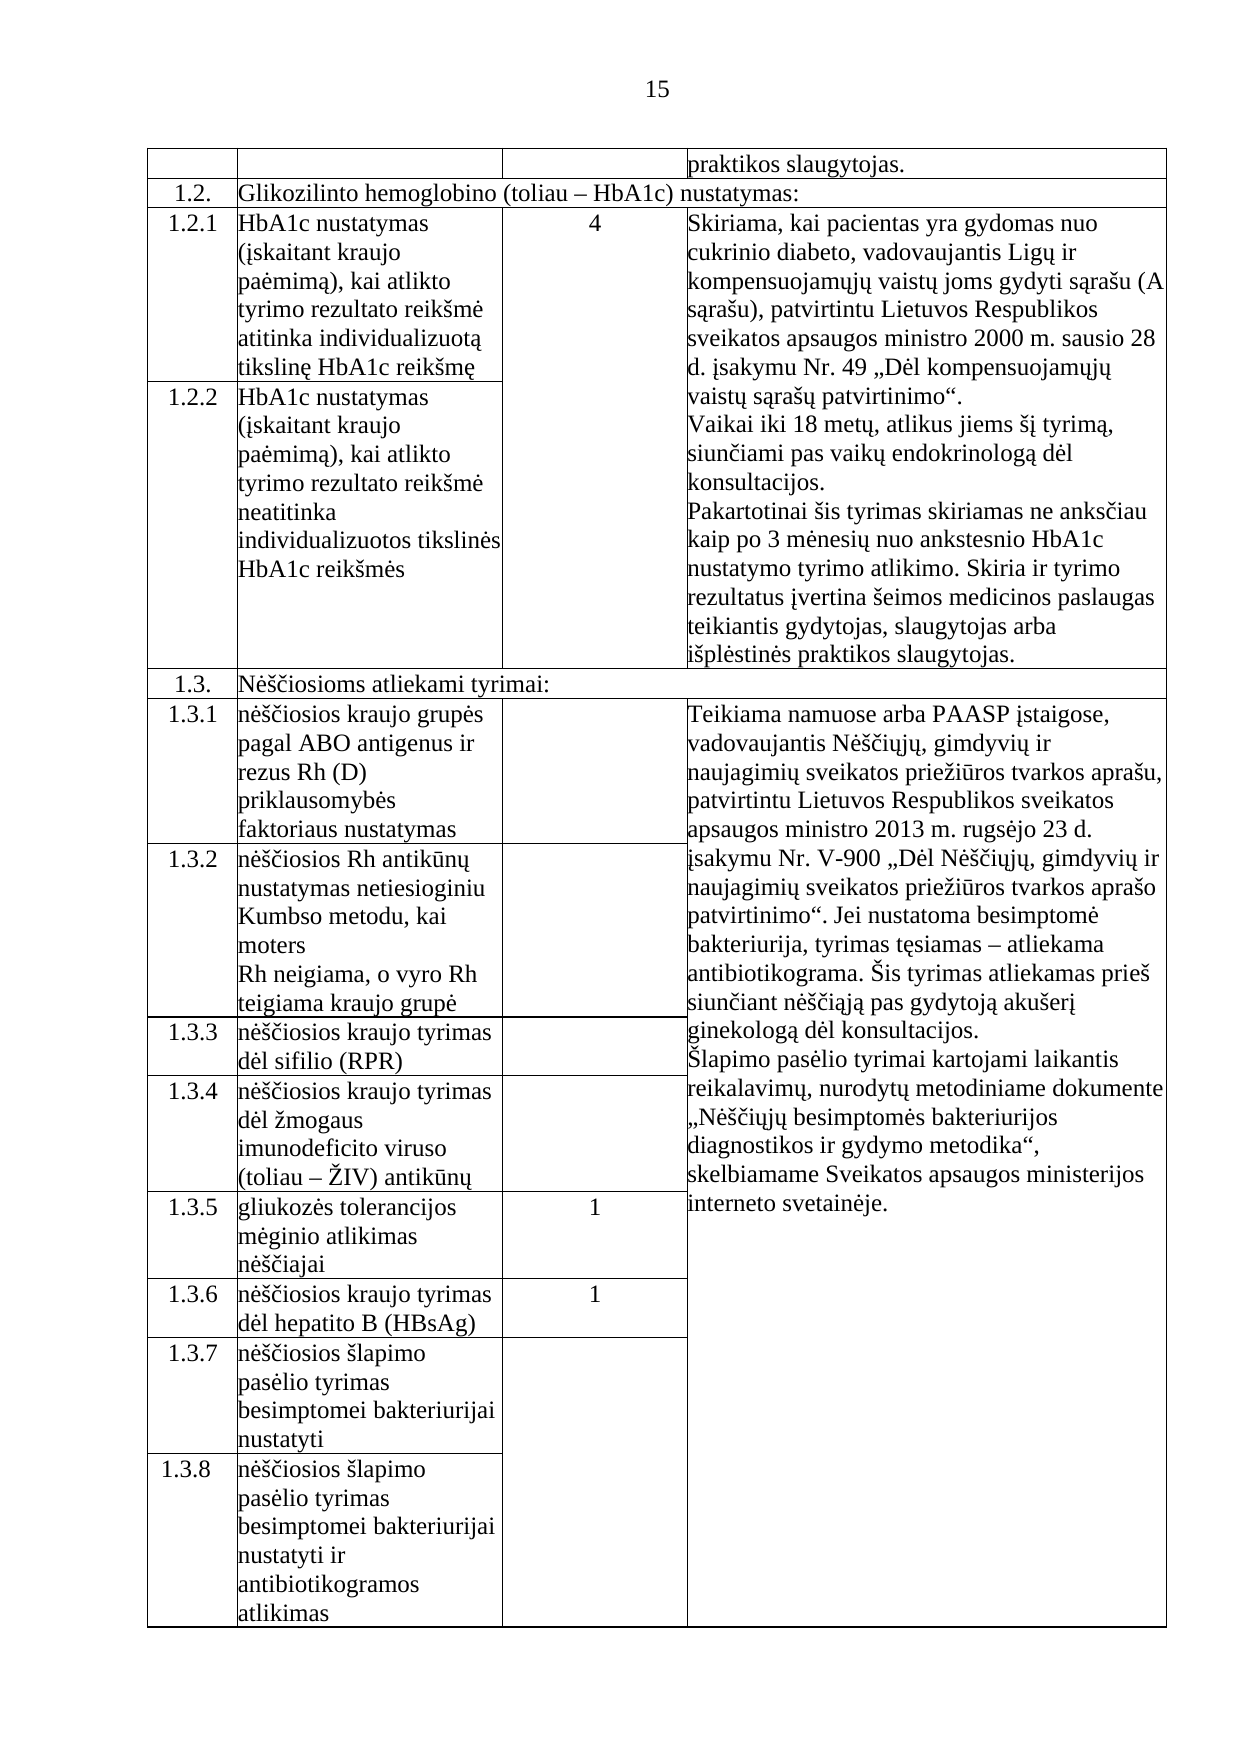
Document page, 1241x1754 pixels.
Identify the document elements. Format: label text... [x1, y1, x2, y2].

table_cell [503, 1338, 687, 1626]
table_cell Teikiama namuose arba PAASP įstaigose, vadovaujantis Nėščiųjų, gimdyvių ir naujagimių sveikatos priežiūros tvarkos aprašu, patvirtintu Lietuvos Respublikos sveikatos apsaugos ministro 2013 m. rugsėjo 23 d. įsakymu Nr. V-900 „Dėl Nėščiųjų, gimdyvių ir naujagimių sveikatos priežiūros tvarkos aprašo patvirtinimo“. Jei nustatoma besimptomė bakteriurija, tyrimas tęsiamas – atliekama antibiotikograma. Šis tyrimas atliekamas prieš siunčiant nėščiąją pas gydytoją akušerį ginekologą dėl konsultacijos. Šlapimo pasėlio tyrimai kartojami laikantis reikalavimų, nurodytų metodiniame dokumente „Nėščiųjų besimptomės bakteriurijos diagnostikos ir gydymo metodika“, skelbiamame Sveikatos apsaugos ministerijos interneto svetainėje. [688, 699, 1166, 1626]
table_cell [503, 1018, 687, 1075]
table_cell 1.3.5 [148, 1192, 237, 1278]
table_cell nėščiosios šlapimo pasėlio tyrimas besimptomei bakteriurijai nustatyti [238, 1338, 502, 1453]
table_cell 1.3.2 [148, 844, 237, 1016]
table_cell 1.3.7 [148, 1338, 237, 1453]
table_cell gliukozės tolerancijos mėginio atlikimas nėščiajai [238, 1192, 502, 1278]
table_cell Nėščiosioms atliekami tyrimai: [238, 669, 1166, 698]
table_cell HbA1c nustatymas (įskaitant kraujo paėmimą), kai atlikto tyrimo rezultato reikšmė atitinka individualizuotą tikslinę HbA1c reikšmę [238, 208, 502, 381]
table_cell [238, 149, 502, 177]
table_cell nėščiosios kraujo grupės pagal ABO antigenus ir rezus Rh (D) priklausomybės faktoriaus nustatymas [238, 699, 502, 843]
table_cell 1 [503, 1279, 687, 1337]
table_cell [503, 149, 687, 177]
table_cell HbA1c nustatymas (įskaitant kraujo paėmimą), kai atlikto tyrimo rezultato reikšmė neatitinka individualizuotos tikslinės HbA1c reikšmės [238, 382, 502, 668]
table_cell 1.2.2 [148, 382, 237, 668]
table_cell 1.3.1 [148, 699, 237, 843]
table_cell 1.3.4 [148, 1076, 237, 1191]
table_cell nėščiosios Rh antikūnų nustatymas netiesioginiu Kumbso metodu, kai moters Rh neigiama, o vyro Rh teigiama kraujo grupė [238, 844, 502, 1016]
table_cell nėščiosios kraujo tyrimas dėl hepatito B (HBsAg) [238, 1279, 502, 1337]
table_cell nėščiosios kraujo tyrimas dėl sifilio (RPR) [238, 1018, 502, 1075]
table_cell 1.3.6 [148, 1279, 237, 1337]
table_cell 1 [503, 1192, 687, 1278]
table_cell 1.3. [148, 669, 237, 698]
table_cell 1.3.8 [148, 1454, 237, 1626]
table_cell 4 [503, 208, 687, 668]
table_cell nėščiosios šlapimo pasėlio tyrimas besimptomei bakteriurijai nustatyti ir antibiotikogramos atlikimas [238, 1454, 502, 1626]
table_cell 1.2. [148, 179, 237, 207]
table_cell Glikozilinto hemoglobino (toliau – HbA1c) nustatymas: [238, 179, 1166, 207]
table_cell nėščiosios kraujo tyrimas dėl žmogaus imunodeficito viruso (toliau – ŽIV) antikūnų [238, 1076, 502, 1191]
table_cell [148, 149, 237, 177]
table_cell [503, 844, 687, 1016]
table_cell [503, 1076, 687, 1191]
table_cell 1.3.3 [148, 1018, 237, 1075]
table_cell Skiriama, kai pacientas yra gydomas nuo cukrinio diabeto, vadovaujantis Ligų ir kompensuojamųjų vaistų joms gydyti sąrašu (A sąrašu), patvirtintu Lietuvos Respublikos sveikatos apsaugos ministro 2000 m. sausio 28 d. įsakymu Nr. 49 „Dėl kompensuojamųjų vaistų sąrašų patvirtinimo“. Vaikai iki 18 metų, atlikus jiems šį tyrimą, siunčiami pas vaikų endokrinologą dėl konsultacijos. Pakartotinai šis tyrimas skiriamas ne anksčiau kaip po 3 mėnesių nuo ankstesnio HbA1c nustatymo tyrimo atlikimo. Skiria ir tyrimo rezultatus įvertina šeimos medicinos paslaugas teikiantis gydytojas, slaugytojas arba išplėstinės praktikos slaugytojas. [688, 208, 1166, 668]
table_cell [503, 699, 687, 843]
table_cell praktikos slaugytojas. [688, 149, 1166, 177]
table_cell 1.2.1 [148, 208, 237, 381]
